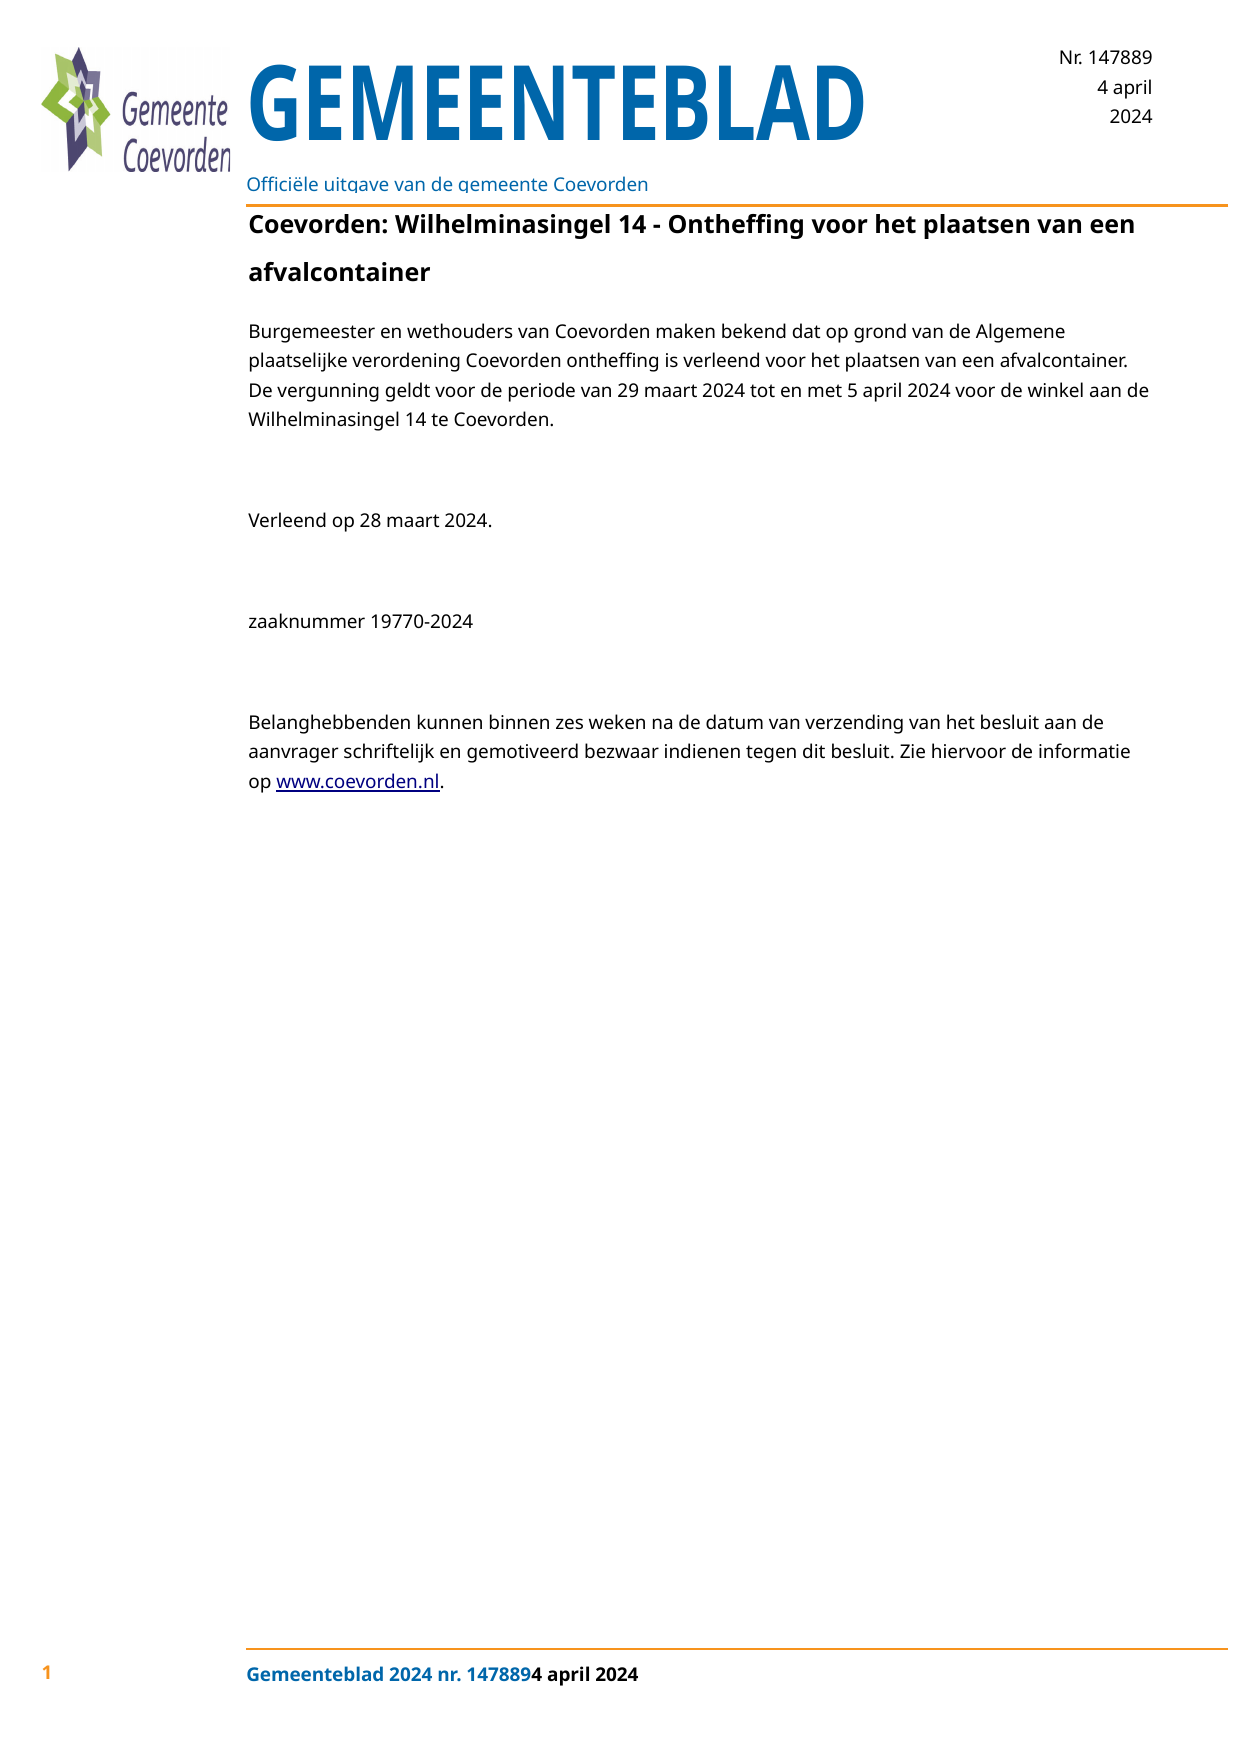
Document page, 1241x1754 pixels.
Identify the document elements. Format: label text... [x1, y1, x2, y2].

picture [41, 47, 231, 172]
text Belanghebbenden kunnen binnen zes weken na de datum van verzending van het besluit aan de aanvrager schriftelijk en gemotiveerd bezwaar indienen tegen dit besluit. Zie hiervoor de informatie op www.coevorden.nl. [248, 709, 1152, 794]
text Verleend op 28 maart 2024. [248, 507, 1152, 533]
text Burgemeester en wethouders van Coevorden maken bekend dat op grond van de Algemene plaatselijke verordening Coevorden ontheffing is verleend voor het plaatsen van een afvalcontainer. De vergunning geldt voor de periode van 29 maart 2024 tot en met 5 april 2024 voor de winkel aan de Wilhelminasingel 14 te Coevorden. [248, 318, 1152, 432]
text zaaknummer 19770-2024 [248, 608, 1152, 634]
text Coevorden: Wilhelminasingel 14 - Ontheffing voor het plaatsen van een afvalcontainer [248, 207, 1152, 288]
